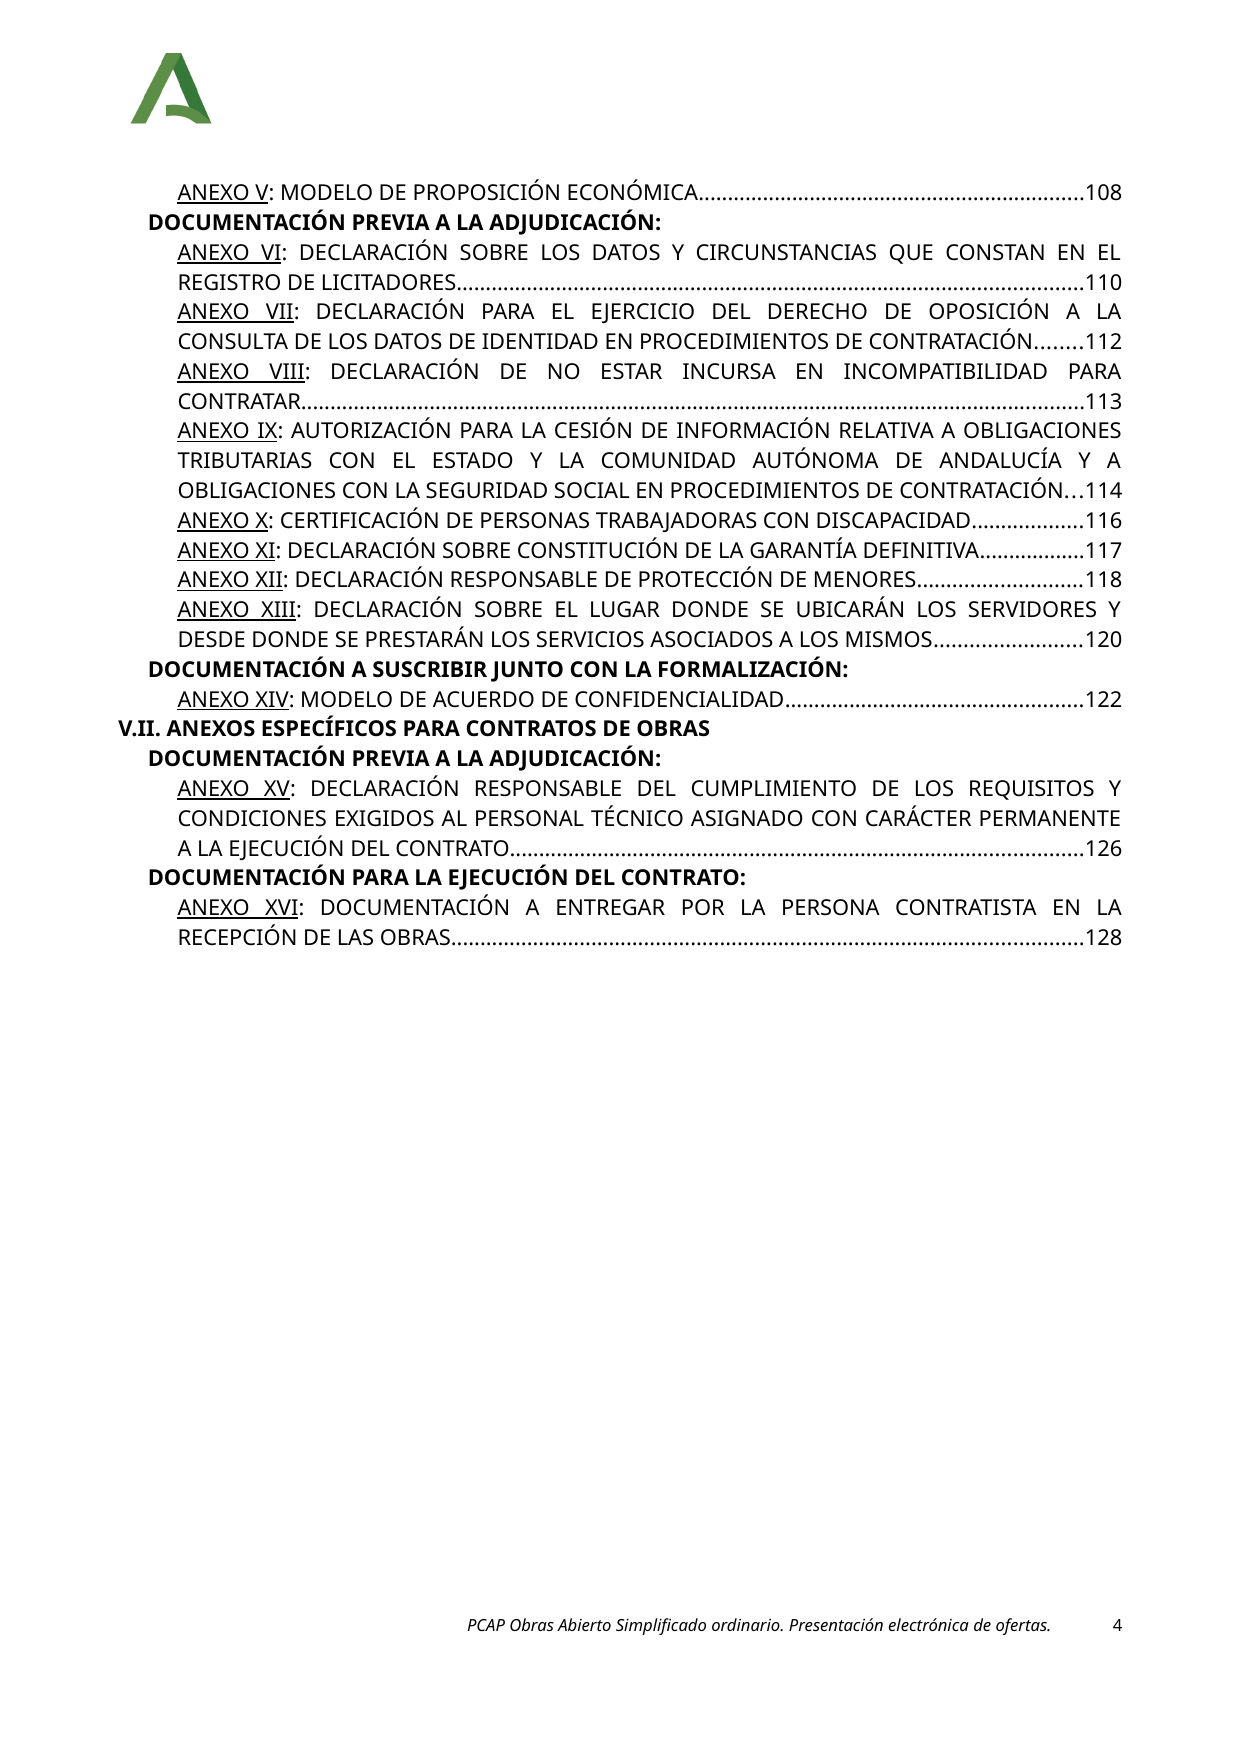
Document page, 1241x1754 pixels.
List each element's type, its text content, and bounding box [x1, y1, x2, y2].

text ANEXO XV: DECLARACIÓN RESPONSABLE DEL CUMPLIMIENTO DE LOS REQUISITOS Y CONDICIONES EXIGIDOS AL PERSONAL TÉCNICO ASIGNADO CON CARÁCTER PERMANENTE A LA EJECUCIÓN DEL CONTRATO 106 [177, 773, 1122, 862]
text ANEXO VII: DECLARACIÓN PARA EL EJERCICIO DEL DERECHO DE OPOSICIÓN A LA CONSULTA DE LOS DATOS DE IDENTIDAD EN PROCEDIMIENTOS DE CONTRATACIÓN 96 [177, 296, 1122, 356]
text ANEXO V: MODELO DE PROPOSICIÓN ECONÓMICA 93 [177, 177, 1122, 207]
text ANEXO XVI: DOCUMENTACIÓN A ENTREGAR POR LA PERSONA CONTRATISTA EN LA RECEPCIÓN DE LAS OBRAS 107 [177, 892, 1122, 952]
text ANEXO VI: DECLARACIÓN SOBRE LOS DATOS Y CIRCUNSTANCIAS QUE CONSTAN EN EL REGISTRO DE LICITADORES⁠⁠​­ 95 [177, 237, 1122, 296]
text DOCUMENTACIÓN PARA LA EJECUCIÓN DEL CONTRATO: [148, 862, 1122, 892]
text ANEXO XII: DECLARACIÓN RESPONSABLE DE PROTECCIÓN DE MENORES 101 [177, 564, 1122, 594]
text DOCUMENTACIÓN PREVIA A LA ADJUDICACIÓN: [148, 743, 1122, 773]
text ANEXO XI: DECLARACIÓN SOBRE CONSTITUCIÓN DE LA GARANTÍA DEFINITIVA 100 [177, 534, 1122, 564]
text ANEXO IX: AUTORIZACIÓN PARA LA CESIÓN DE INFORMACIÓN RELATIVA A OBLIGACIONES TRIBUTARIAS CON EL ESTADO Y LA COMUNIDAD AUTÓNOMA DE ANDALUCÍA Y A OBLIGACIONES CON LA SEGURIDAD SOCIAL EN PROCEDIMIENTOS DE CONTRATACIÓN 98 [177, 415, 1122, 505]
text ANEXO VIII: DECLARACIÓN DE NO ESTAR INCURSA EN INCOMPATIBILIDAD PARA CONTRATAR 97 [177, 356, 1122, 415]
text DOCUMENTACIÓN A SUSCRIBIR JUNTO CON LA FORMALIZACIÓN: [148, 654, 1122, 683]
text ANEXO XIV: MODELO DE ACUERDO DE CONFIDENCIALIDAD 103 [177, 683, 1122, 713]
text ANEXO X: CERTIFICACIÓN DE PERSONAS TRABAJADORAS CON DISCAPACIDAD 99 [177, 505, 1122, 534]
picture [127, 48, 216, 128]
text ANEXO XIII: DECLARACIÓN SOBRE EL LUGAR DONDE SE UBICARÁN LOS SERVIDORES Y DESDE DONDE SE PRESTARÁN LOS SERVICIOS ASOCIADOS A LOS MISMOS 102 [177, 594, 1122, 654]
text DOCUMENTACIÓN PREVIA A LA ADJUDICACIÓN: [148, 207, 1122, 237]
text V.II. ANEXOS ESPECÍFICOS PARA CONTRATOS DE OBRAS [118, 713, 1122, 743]
